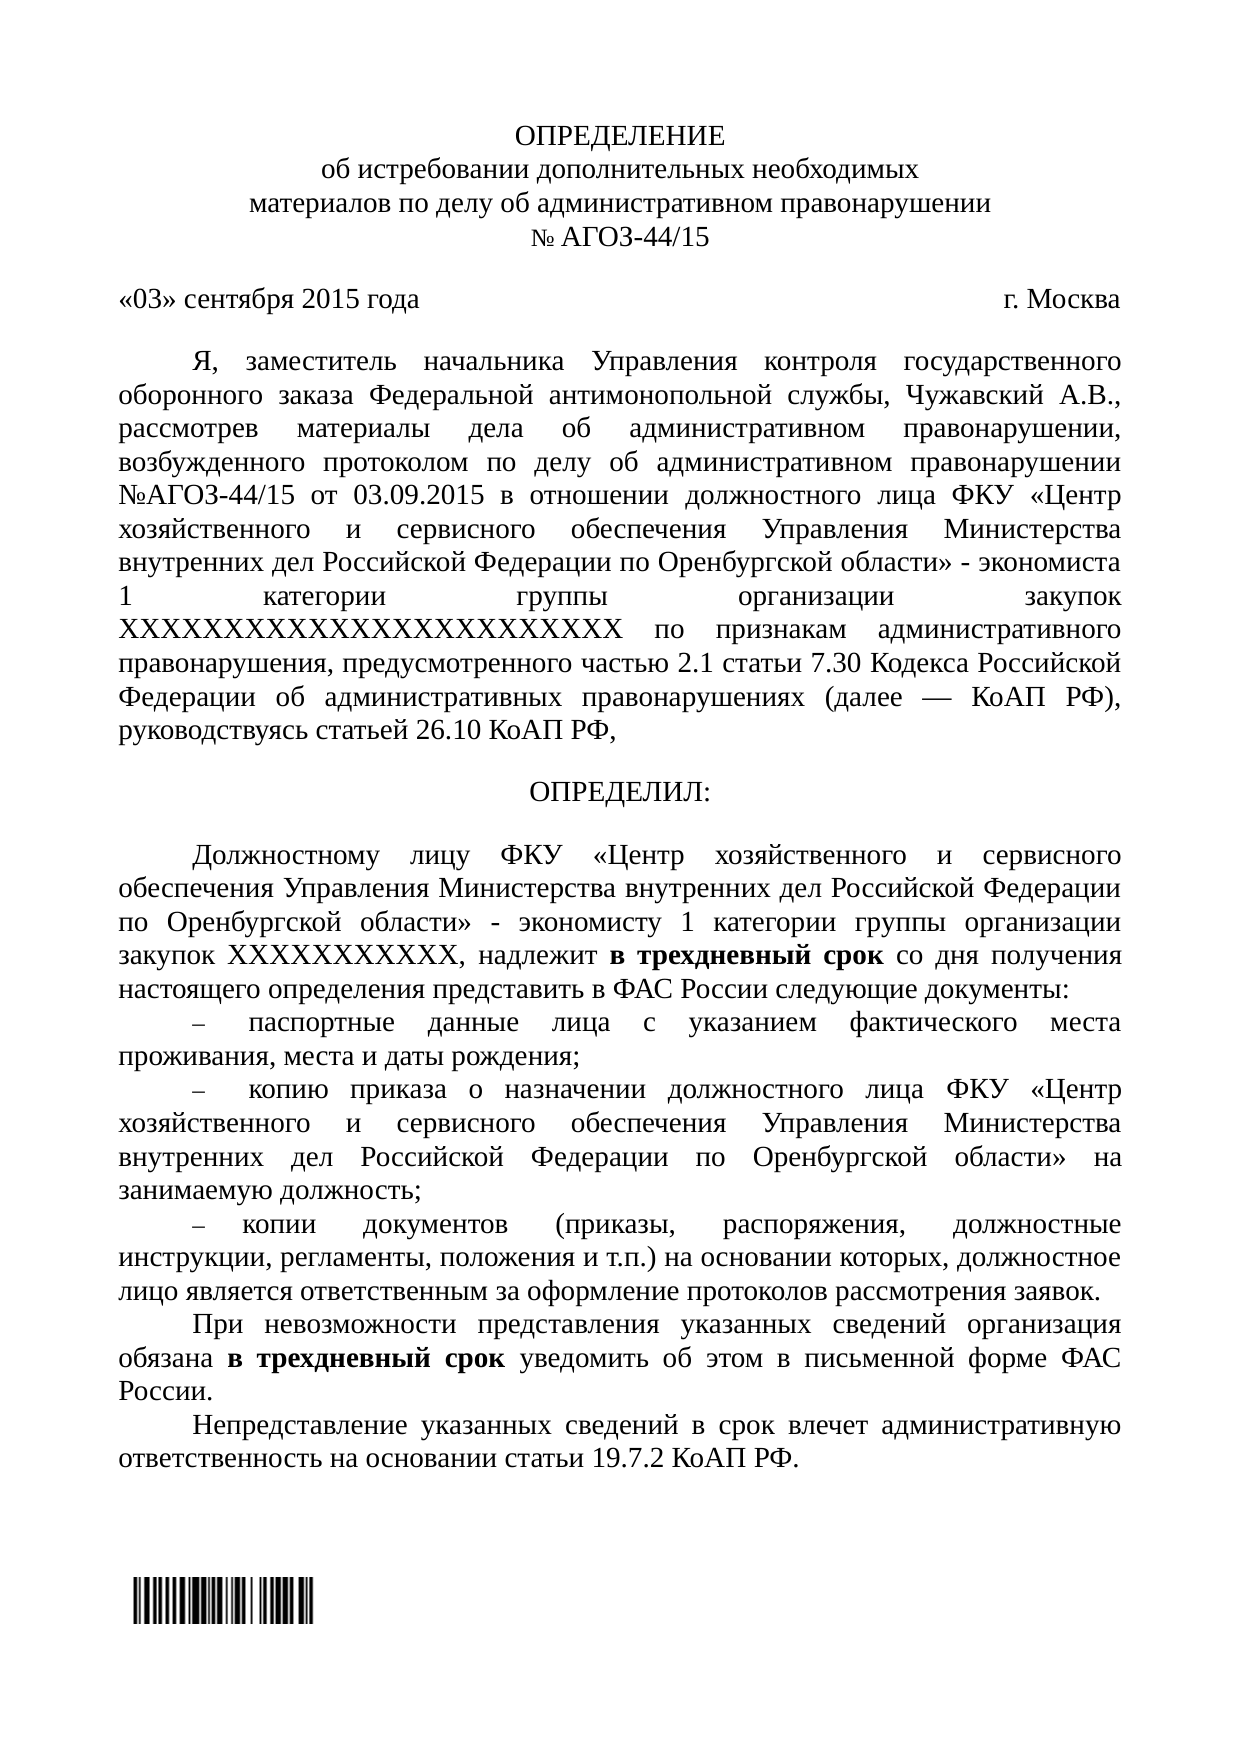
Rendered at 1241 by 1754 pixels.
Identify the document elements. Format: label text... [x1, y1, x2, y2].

text – копии документов (приказы, распоряжения, должностные инструкции, регламенты, положения и т.п.) на основании которых, должностное лицо является ответственным за оформление протоколов рассмотрения заявок. [118, 1206, 1122, 1306]
text об истребовании дополнительных необходимых [118, 152, 1122, 185]
text – паспортные данные лица с указанием фактического места проживания, места и даты рождения; [118, 1004, 1122, 1072]
picture [118, 1577, 331, 1624]
text «03» сентября 2015 года г. Москва [118, 281, 1122, 314]
text Должностному лицу ФКУ «Центр хозяйственного и сервисного обеспечения Управления Министерства внутренних дел Российской Федерации по Оренбургской области» - экономисту 1 категории группы организации закупок XXXXXXXXXXX, надлежит в трехдневный срок со дня получения настоящего определения представить в ФАС России следующие документы: [118, 837, 1122, 1004]
text № АГОЗ-44/15 [118, 219, 1122, 252]
text – копию приказа о назначении должностного лица ФКУ «Центр хозяйственного и сервисного обеспечения Управления Министерства внутренних дел Российской Федерации по Оренбургской области» на занимаемую должность; [118, 1072, 1122, 1206]
text ОПРЕДЕЛИЛ: [118, 774, 1122, 808]
text материалов по делу об административном правонарушении [118, 185, 1122, 219]
text Непредставление указанных сведений в срок влечет административную ответственность на основании статьи 19.7.2 КоАП РФ. [118, 1407, 1122, 1474]
text ОПРЕДЕЛЕНИЕ [118, 118, 1122, 152]
text При невозможности представления указанных сведений организация обязана в трехдневный срок уведомить об этом в письменной форме ФАС России. [118, 1306, 1122, 1407]
text Я, заместитель начальника Управления контроля государственного оборонного заказа Федеральной антимонопольной службы, Чужавский А.В., рассмотрев материалы дела об административном правонарушении, возбужденного протоколом по делу об административном правонарушении №АГОЗ-44/15 от 03.09.2015 в отношении должностного лица ФКУ «Центр хозяйственного и сервисного обеспечения Управления Министерства внутренних дел Российской Федерации по Оренбургской области» - экономиста 1 категории группы организации закупок XXXXXXXXXXXXXXXXXXXXXXXX по признакам административного правонарушения, предусмотренного частью 2.1 статьи 7.30 Кодекса Российской Федерации об административных правонарушениях (далее — КоАП РФ), руководствуясь статьей 26.10 КоАП РФ, [118, 343, 1122, 746]
